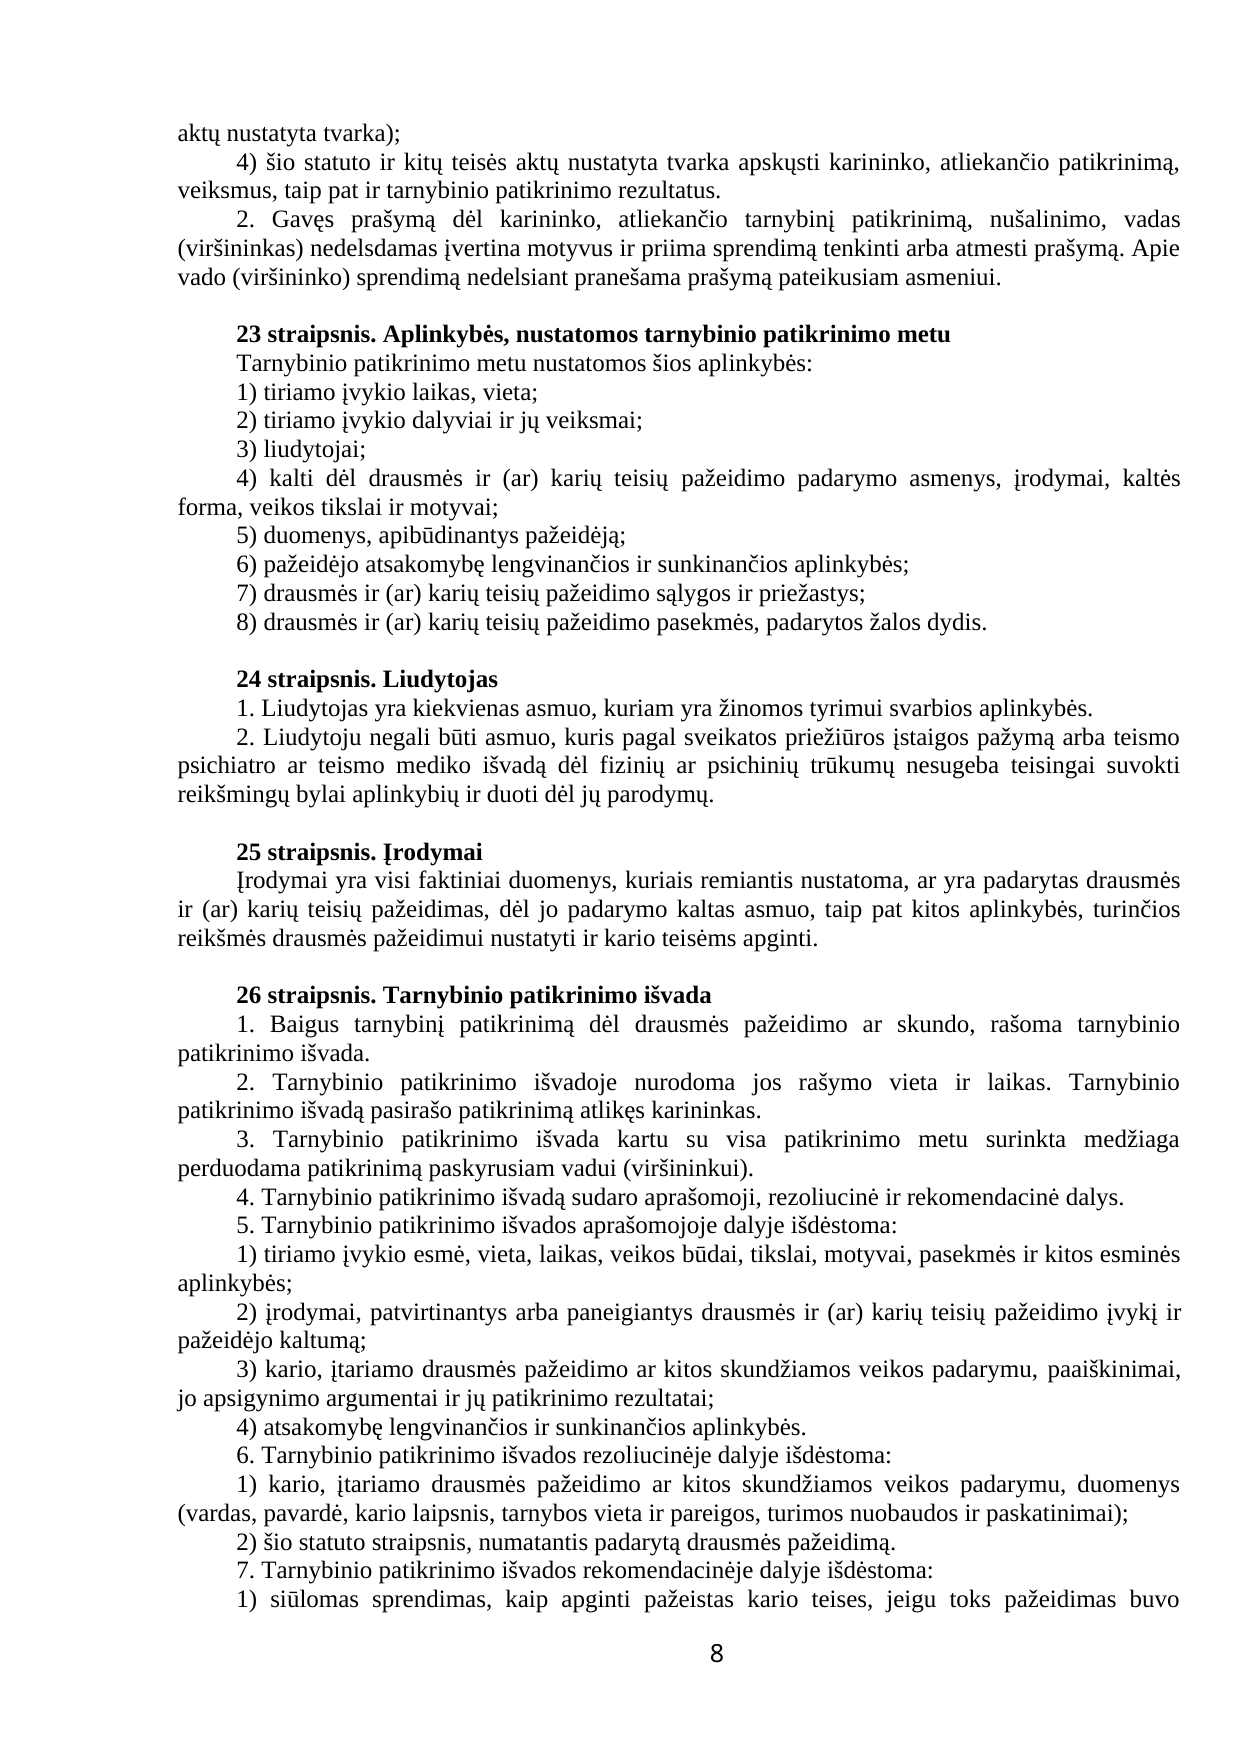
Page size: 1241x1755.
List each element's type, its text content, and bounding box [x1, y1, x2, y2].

text 8) drausmės ir (ar) karių teisių pažeidimo pasekmės, padarytos žalos dydis. [177, 607, 1181, 636]
text 2. Tarnybinio patikrinimo išvadoje nurodoma jos rašymo vieta ir laikas. Tarnybinio patikrinimo išvadą pasirašo patikrinimą atlikęs karininkas. [177, 1067, 1181, 1124]
text 7) drausmės ir (ar) karių teisių pažeidimo sąlygos ir priežastys; [177, 578, 1181, 607]
text 2) šio statuto straipsnis, numatantis padarytą drausmės pažeidimą. [177, 1527, 1181, 1556]
text 24 straipsnis. Liudytojas [177, 664, 1181, 693]
text 3) kario, įtariamo drausmės pažeidimo ar kitos skundžiamos veikos padarymu, paaiškinimai, jo apsigynimo argumentai ir jų patikrinimo rezultatai; [177, 1354, 1181, 1412]
text Tarnybinio patikrinimo metu nustatomos šios aplinkybės: [177, 348, 1181, 377]
text 2. Gavęs prašymą dėl karininko, atliekančio tarnybinį patikrinimą, nušalinimo, vadas (viršininkas) nedelsdamas įvertina motyvus ir priima sprendimą tenkinti arba atmesti prašymą. Apie vado (viršininko) sprendimą nedelsiant pranešama prašymą pateikusiam asmeniui. [177, 204, 1181, 291]
text 1. Liudytojas yra kiekvienas asmuo, kuriam yra žinomos tyrimui svarbios aplinkybės. [177, 693, 1181, 722]
text 25 straipsnis. Įrodymai [177, 837, 1181, 866]
text 3. Tarnybinio patikrinimo išvada kartu su visa patikrinimo metu surinkta medžiaga perduodama patikrinimą paskyrusiam vadui (viršininkui). [177, 1124, 1181, 1182]
text 4) atsakomybę lengvinančios ir sunkinančios aplinkybės. [177, 1412, 1181, 1441]
text Įrodymai yra visi faktiniai duomenys, kuriais remiantis nustatoma, ar yra padarytas drausmės ir (ar) karių teisių pažeidimas, dėl jo padarymo kaltas asmuo, taip pat kitos aplinkybės, turinčios reikšmės drausmės pažeidimui nustatyti ir kario teisėms apginti. [177, 866, 1181, 952]
text 1) tiriamo įvykio laikas, vieta; [177, 377, 1181, 406]
text 23 straipsnis. Aplinkybės, nustatomos tarnybinio patikrinimo metu [177, 319, 1181, 348]
text 1) kario, įtariamo drausmės pažeidimo ar kitos skundžiamos veikos padarymu, duomenys (vardas, pavardė, kario laipsnis, tarnybos vieta ir pareigos, turimos nuobaudos ir paskatinimai); [177, 1469, 1181, 1527]
text 5. Tarnybinio patikrinimo išvados aprašomojoje dalyje išdėstoma: [177, 1211, 1181, 1239]
text 6) pažeidėjo atsakomybę lengvinančios ir sunkinančios aplinkybės; [177, 549, 1181, 578]
text 4) kalti dėl drausmės ir (ar) karių teisių pažeidimo padarymo asmenys, įrodymai, kaltės forma, veikos tikslai ir motyvai; [177, 463, 1181, 521]
text 5) duomenys, apibūdinantys pažeidėją; [177, 521, 1181, 549]
text 1) tiriamo įvykio esmė, vieta, laikas, veikos būdai, tikslai, motyvai, pasekmės ir kitos esminės aplinkybės; [177, 1239, 1181, 1297]
text 4) šio statuto ir kitų teisės aktų nustatyta tvarka apskųsti karininko, atliekančio patikrinimą, veiksmus, taip pat ir tarnybinio patikrinimo rezultatus. [177, 147, 1181, 204]
text 3) liudytojai; [177, 434, 1181, 463]
text 2) įrodymai, patvirtinantys arba paneigiantys drausmės ir (ar) karių teisių pažeidimo įvykį ir pažeidėjo kaltumą; [177, 1297, 1181, 1354]
text 1) siūlomas sprendimas, kaip apginti pažeistas kario teises, jeigu toks pažeidimas buvo [177, 1584, 1181, 1613]
text 4. Tarnybinio patikrinimo išvadą sudaro aprašomoji, rezoliucinė ir rekomendacinė dalys. [177, 1182, 1181, 1211]
text aktų nustatyta tvarka); [177, 118, 1181, 147]
text 26 straipsnis. Tarnybinio patikrinimo išvada [177, 981, 1181, 1009]
text 6. Tarnybinio patikrinimo išvados rezoliucinėje dalyje išdėstoma: [177, 1441, 1181, 1469]
text 2. Liudytoju negali būti asmuo, kuris pagal sveikatos priežiūros įstaigos pažymą arba teismo psichiatro ar teismo mediko išvadą dėl fizinių ar psichinių trūkumų nesugeba teisingai suvokti reikšmingų bylai aplinkybių ir duoti dėl jų parodymų. [177, 722, 1181, 808]
text 2) tiriamo įvykio dalyviai ir jų veiksmai; [177, 406, 1181, 434]
text 1. Baigus tarnybinį patikrinimą dėl drausmės pažeidimo ar skundo, rašoma tarnybinio patikrinimo išvada. [177, 1009, 1181, 1067]
text 7. Tarnybinio patikrinimo išvados rekomendacinėje dalyje išdėstoma: [177, 1556, 1181, 1584]
